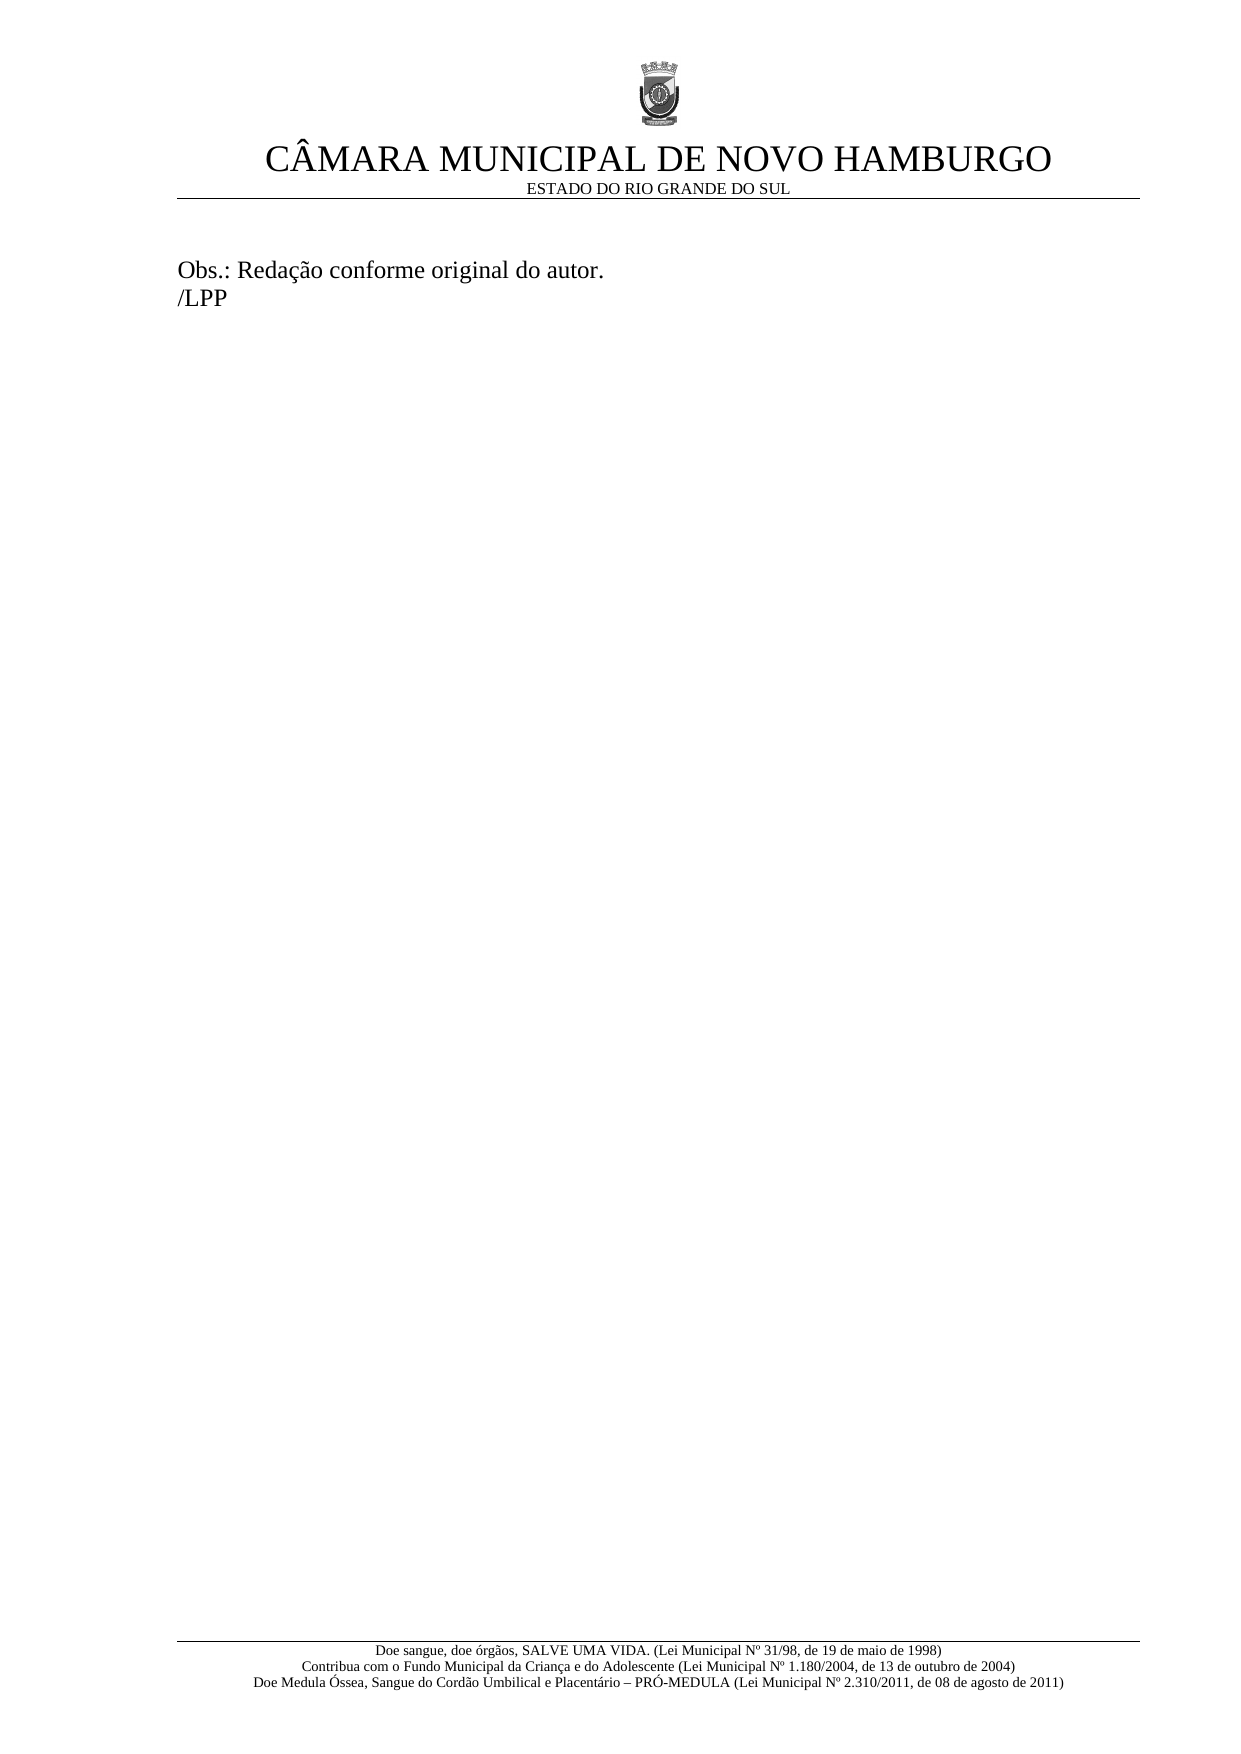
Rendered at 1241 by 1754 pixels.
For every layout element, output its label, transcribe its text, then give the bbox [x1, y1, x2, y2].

text Obs.: Redação conforme original do autor. [177, 228, 1140, 284]
text /LPP [177, 284, 1140, 311]
